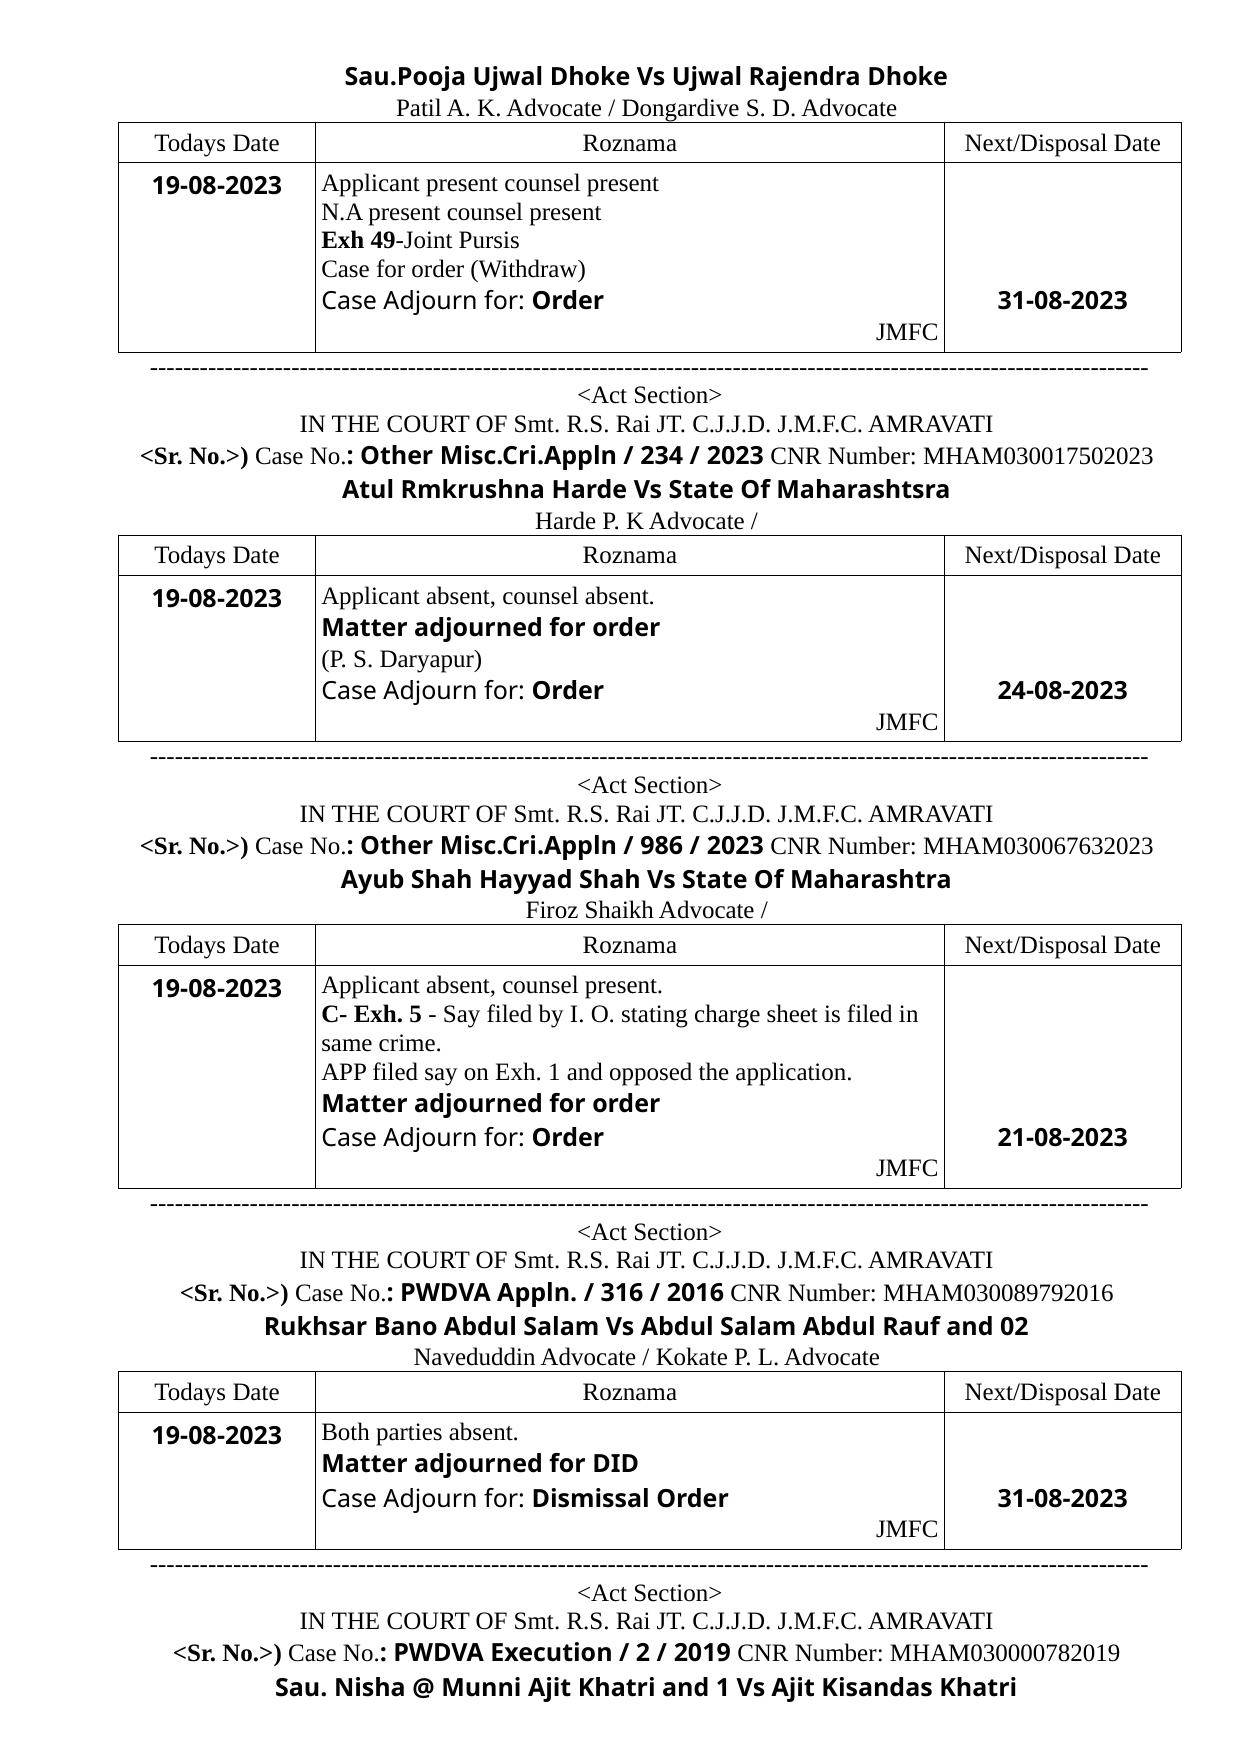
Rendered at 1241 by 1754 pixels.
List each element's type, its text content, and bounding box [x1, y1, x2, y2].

table_header Todays Date [119, 925, 315, 964]
text IN THE COURT OF Smt. R.S. Rai JT. C.J.J.D. J.M.F.C. AMRAVATI <Sr. No.>) Case No.: Other Misc.Cri.Appln / 234 / 2023 CNR Number: MHAM030017502023 Atul Rmkrushna Harde Vs State Of Maharashtsra Harde P. K Advocate / [118, 409, 1181, 535]
table_header Todays Date [119, 1372, 315, 1412]
text <Act Section> [118, 770, 1181, 799]
table_header Next/Disposal Date [945, 536, 1181, 575]
table_cell 19-08-2023 [119, 576, 315, 741]
table_header Roznama [316, 925, 944, 964]
text ------------------------------------------------------------------------------------------------------------------------ [118, 1550, 1181, 1578]
table_header Todays Date [119, 123, 315, 162]
table_cell 21-08-2023 [945, 966, 1181, 1188]
text ------------------------------------------------------------------------------------------------------------------------ [118, 1189, 1181, 1217]
table_cell Both parties absent. Matter adjourned for DID Case Adjourn for: Dismissal Order JMFC [316, 1413, 944, 1549]
text <Act Section> [118, 1217, 1181, 1246]
table_cell 19-08-2023 [119, 1413, 315, 1549]
table_header Next/Disposal Date [945, 925, 1181, 964]
table_cell Applicant present counsel present N.A present counsel present Exh 49-Joint Pursis Case for order (Withdraw) Case Adjourn for: Order JMFC [316, 163, 944, 352]
text IN THE COURT OF Smt. R.S. Rai JT. C.J.J.D. J.M.F.C. AMRAVATI <Sr. No.>) Case No.: Other Misc.Cri.Appln / 986 / 2023 CNR Number: MHAM030067632023 Ayub Shah Hayyad Shah Vs State Of Maharashtra Firoz Shaikh Advocate / [118, 799, 1181, 924]
text Sau.Pooja Ujwal Dhoke Vs Ujwal Rajendra Dhoke Patil A. K. Advocate / Dongardive S. D. Advocate [118, 59, 1181, 122]
text ------------------------------------------------------------------------------------------------------------------------ [118, 742, 1181, 770]
table_header Todays Date [119, 536, 315, 575]
text <Act Section> [118, 1578, 1181, 1606]
table_header Roznama [316, 536, 944, 575]
table_cell Applicant absent, counsel present. C- Exh. 5 - Say filed by I. O. stating charge sheet is filed in same crime. APP filed say on Exh. 1 and opposed the application. Matter adjourned for order Case Adjourn for: Order JMFC [316, 966, 944, 1188]
table_cell 31-08-2023 [945, 1413, 1181, 1549]
table_header Next/Disposal Date [945, 1372, 1181, 1412]
table_header Next/Disposal Date [945, 123, 1181, 162]
text IN THE COURT OF Smt. R.S. Rai JT. C.J.J.D. J.M.F.C. AMRAVATI <Sr. No.>) Case No.: PWDVA Appln. / 316 / 2016 CNR Number: MHAM030089792016 Rukhsar Bano Abdul Salam Vs Abdul Salam Abdul Rauf and 02 Naveduddin Advocate / Kokate P. L. Advocate [118, 1246, 1181, 1371]
text ------------------------------------------------------------------------------------------------------------------------ [118, 353, 1181, 380]
table_cell 31-08-2023 [945, 163, 1181, 352]
table_cell 19-08-2023 [119, 966, 315, 1188]
table_cell 19-08-2023 [119, 163, 315, 352]
text <Act Section> [118, 380, 1181, 409]
table_cell Applicant absent, counsel absent. Matter adjourned for order (P. S. Daryapur) Case Adjourn for: Order JMFC [316, 576, 944, 741]
table_header Roznama [316, 123, 944, 162]
text IN THE COURT OF Smt. R.S. Rai JT. C.J.J.D. J.M.F.C. AMRAVATI <Sr. No.>) Case No.: PWDVA Execution / 2 / 2019 CNR Number: MHAM030000782019 Sau. Nisha @ Munni Ajit Khatri and 1 Vs Ajit Kisandas Khatri [118, 1606, 1181, 1703]
table_cell 24-08-2023 [945, 576, 1181, 741]
table_header Roznama [316, 1372, 944, 1412]
